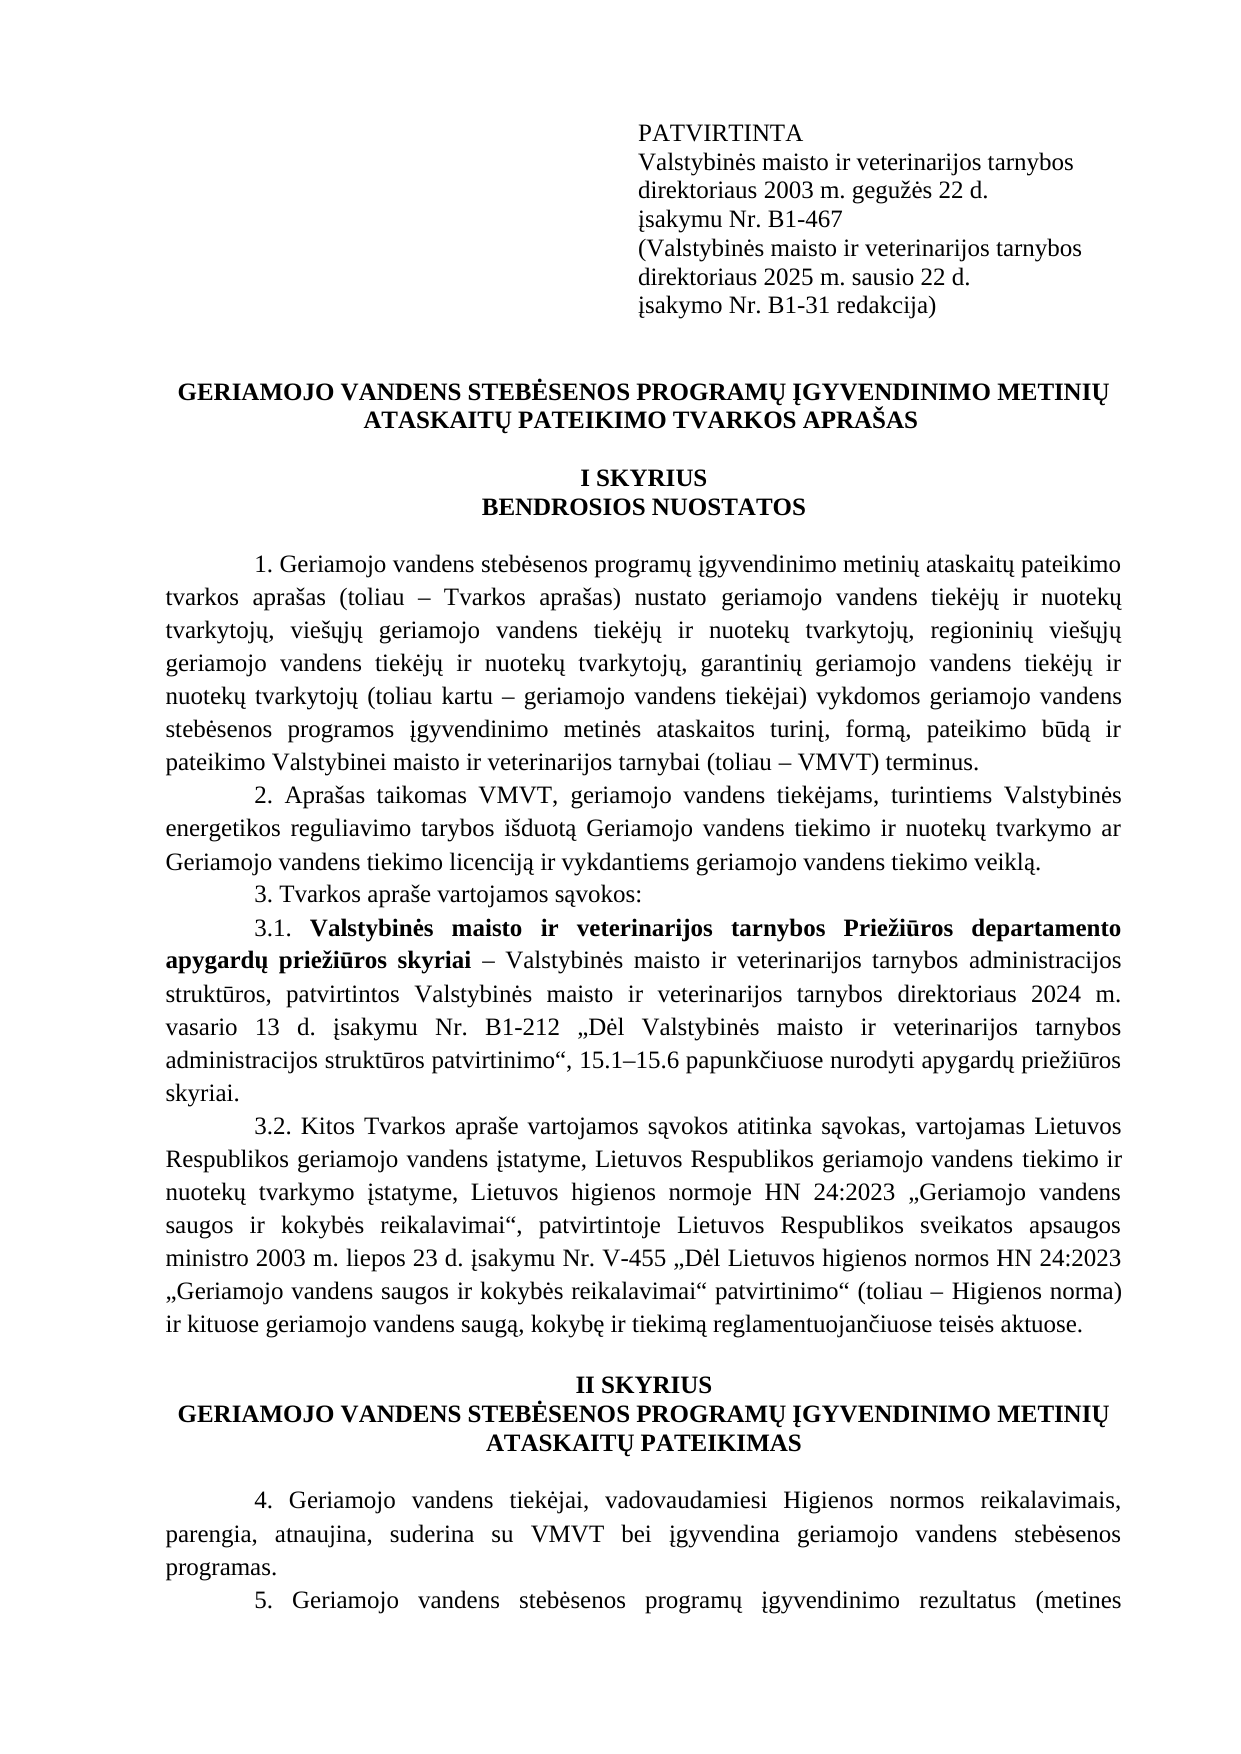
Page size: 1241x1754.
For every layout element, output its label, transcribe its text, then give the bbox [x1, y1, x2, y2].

text II SKYRIUS [165, 1371, 1122, 1399]
text 5. Geriamojo vandens stebėsenos programų įgyvendinimo rezultatus (metines [165, 1585, 1122, 1613]
text 1. Geriamojo vandens stebėsenos programų įgyvendinimo metinių ataskaitų pateikimo tvarkos aprašas (toliau – Tvarkos aprašas) nustato geriamojo vandens tiekėjų ir nuotekų tvarkytojų, viešųjų geriamojo vandens tiekėjų ir nuotekų tvarkytojų, regioninių viešųjų geriamojo vandens tiekėjų ir nuotekų tvarkytojų, garantinių geriamojo vandens tiekėjų ir nuotekų tvarkytojų (toliau kartu – geriamojo vandens tiekėjai) vykdomos geriamojo vandens stebėsenos programos įgyvendinimo metinės ataskaitos turinį, formą, pateikimo būdą ir pateikimo Valstybinei maisto ir veterinarijos tarnybai (toliau – VMVT) terminus. [165, 549, 1122, 776]
text bendrosios nuostatos [165, 492, 1122, 521]
text PATVIRTINTA [638, 118, 1122, 147]
text 2. Aprašas taikomas VMVT, geriamojo vandens tiekėjams, turintiems Valstybinės energetikos reguliavimo tarybos išduotą Geriamojo vandens tiekimo ir nuotekų tvarkymo ar Geriamojo vandens tiekimo licenciją ir vykdantiems geriamojo vandens tiekimo veiklą. [165, 781, 1122, 875]
text 3.2. Kitos Tvarkos apraše vartojamos sąvokos atitinka sąvokas, vartojamas Lietuvos Respublikos geriamojo vandens įstatyme, Lietuvos Respublikos geriamojo vandens tiekimo ir nuotekų tvarkymo įstatyme, Lietuvos higienos normoje HN 24:2023 „Geriamojo vandens saugos ir kokybės reikalavimai“, patvirtintoje Lietuvos Respublikos sveikatos apsaugos ministro 2003 m. liepos 23 d. įsakymu Nr. V-455 „Dėl Lietuvos higienos normos HN 24:2023 „Geriamojo vandens saugos ir kokybės reikalavimai“ patvirtinimo“ (toliau – Higienos norma) ir kituose geriamojo vandens saugą, kokybę ir tiekimą reglamentuojančiuose teisės aktuose. [165, 1111, 1122, 1338]
text (Valstybinės maisto ir veterinarijos tarnybos [638, 233, 1122, 262]
text I SKYRIUS [165, 463, 1122, 492]
text GERIAMOJO VANDENS STEBĖSENOS PROGRAMŲ ĮGYVENDINIMO METINIŲ ATASKAITŲ pATEIKIMAs [165, 1399, 1122, 1457]
text 4. Geriamojo vandens tiekėjai, vadovaudamiesi Higienos normos reikalavimais, parengia, atnaujina, suderina su VMVT bei įgyvendina geriamojo vandens stebėsenos programas. [165, 1486, 1122, 1580]
text 3. Tvarkos apraše vartojamos sąvokos: [165, 879, 1122, 908]
text GERIAMOJO VANDENS STEBĖSENOS PROGRAMŲ ĮGYVENDINIMO METINIŲ ATASKAITŲ pATEIKIMO TVARKOS APRAŠAS [165, 377, 1122, 434]
text direktoriaus 2025 m. sausio 22 d. [638, 262, 1122, 291]
text įsakymo Nr. B1-31 redakcija) [638, 291, 1122, 319]
text 3.1. Valstybinės maisto ir veterinarijos tarnybos Priežiūros departamento apygardų priežiūros skyriai – Valstybinės maisto ir veterinarijos tarnybos administracijos struktūros, patvirtintos Valstybinės maisto ir veterinarijos tarnybos direktoriaus 2024 m. vasario 13 d. įsakymu Nr. B1-212 „Dėl Valstybinės maisto ir veterinarijos tarnybos administracijos struktūros patvirtinimo“, 15.1–15.6 papunkčiuose nurodyti apygardų priežiūros skyriai. [165, 913, 1122, 1106]
text Valstybinės maisto ir veterinarijos tarnybos [638, 147, 1122, 176]
text direktoriaus 2003 m. gegužės 22 d. [638, 176, 1122, 204]
text įsakymu Nr. B1-467 [638, 204, 1122, 233]
